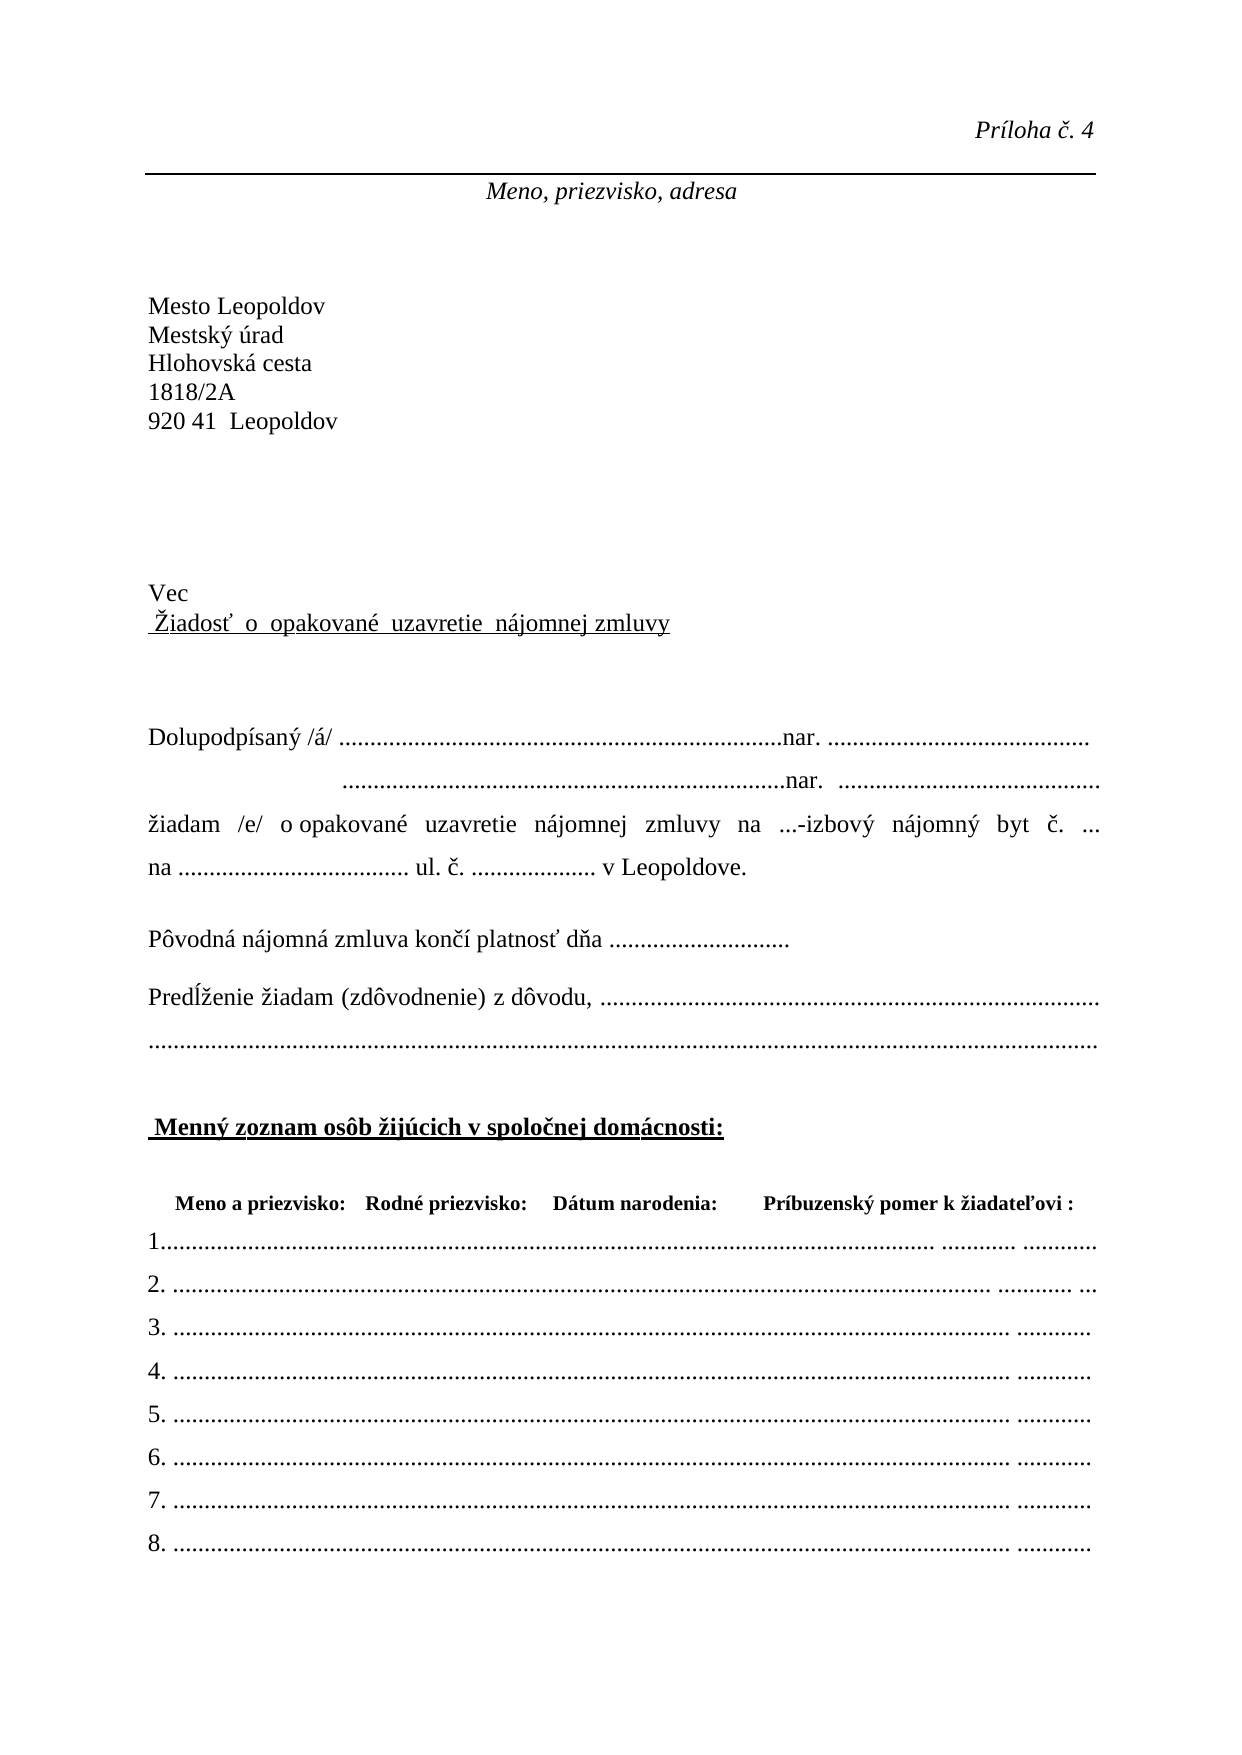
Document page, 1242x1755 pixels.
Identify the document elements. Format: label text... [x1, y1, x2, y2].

text 920 41 Leopoldov [148, 406, 1114, 435]
text Pôvodná nájomná zmluva končí platnosť dňa ............................. [148, 924, 1114, 953]
text Menný zoznam osôb žijúcich v spoločnej domácnosti: [148, 1112, 1114, 1140]
text Meno, priezvisko, adresa [481, 176, 744, 204]
text Žiadosť o opakované uzavretie nájomnej zmluvy [148, 607, 1114, 636]
text Mesto Leopoldov Mestský úrad Hlohovská cesta 1818/2A [148, 291, 383, 406]
text 6. ...................................................................................................................................... ............ [144, 1442, 1095, 1471]
text 1............................................................................................................................ ............ ............ [144, 1226, 1100, 1255]
text Vec [148, 578, 1114, 607]
text .......................................................................nar. .......................................... žiadam /e/ o opakované uzavretie nájomnej zmluvy na ...-izbový nájomný byt č. ... na ..................................... ul. č. .................... v Leopoldove. [148, 766, 1101, 881]
text 2. ................................................................................................................................... ............ ... [144, 1269, 1100, 1298]
text 4. ...................................................................................................................................... ............ [144, 1356, 1095, 1384]
text Predĺženie žiadam (zdôvodnenie) z dôvodu, ................................................................................ [148, 982, 1114, 1011]
text 8. ...................................................................................................................................... ............ [144, 1528, 1095, 1557]
text 7. ...................................................................................................................................... ............ [144, 1485, 1095, 1514]
text Príloha č. 4 [135, 115, 1096, 143]
text Dolupodpísaný /á/ .......................................................................nar. .......................................... [148, 722, 1114, 751]
text Meno a priezvisko: Rodné priezvisko: Dátum narodenia: Príbuzenský pomer k žiadateľovi : [170, 1191, 1078, 1214]
text 5. ...................................................................................................................................... ............ [144, 1399, 1095, 1427]
text 3. ...................................................................................................................................... ............ [144, 1312, 1095, 1341]
text ........................................................................................................................................................ [148, 1025, 1114, 1054]
